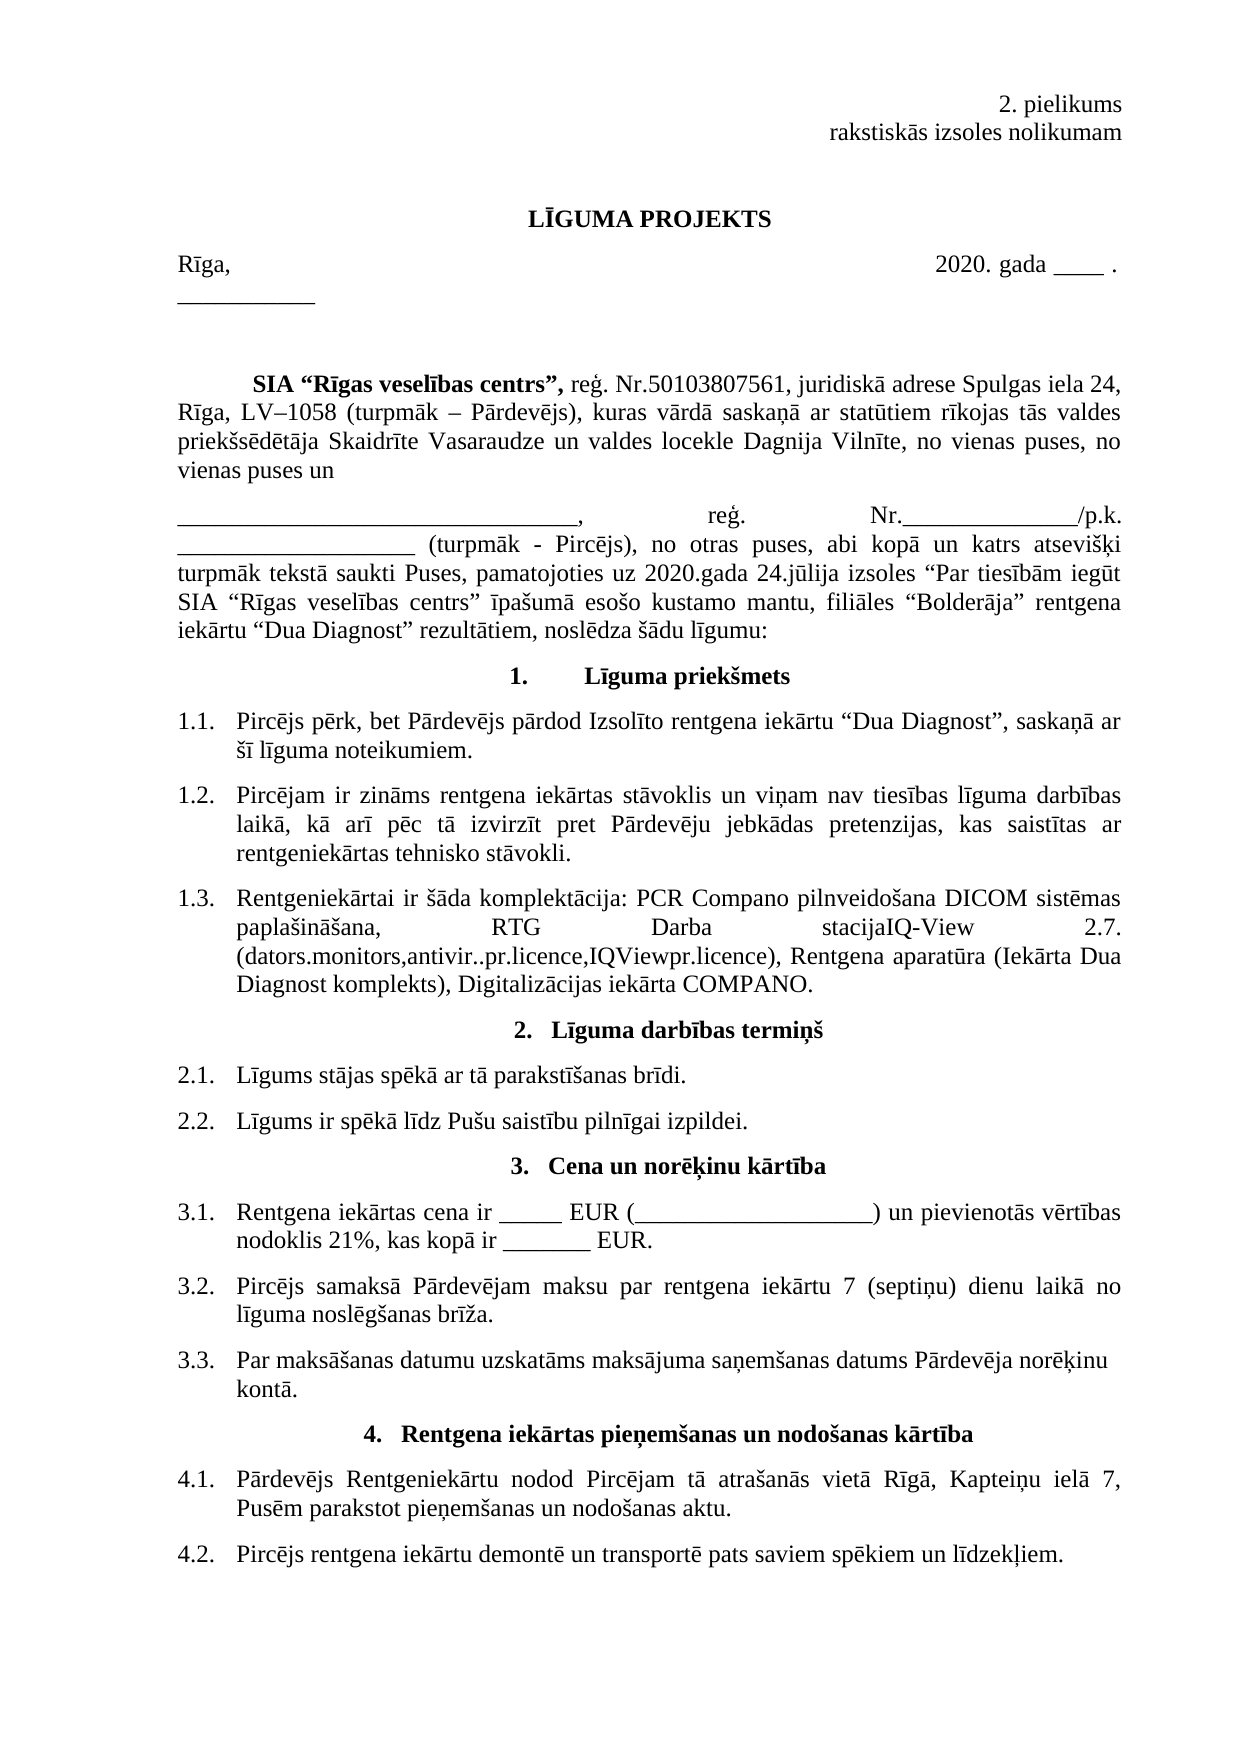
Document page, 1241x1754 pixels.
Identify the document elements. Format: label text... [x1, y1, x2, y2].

list Pircējam ir zināms rentgena iekārtas stāvoklis un viņam nav tiesības līguma darbības laikā, kā arī pēc tā izvirzīt pret Pārdevēju jebkādas pretenzijas, kas saistītas ar rentgeniekārtas tehnisko stāvokli. [177, 780, 1122, 867]
list Rentgena iekārtas cena ir _____ EUR (___________________) un pievienotās vērtības nodoklis 21%, kas kopā ir _______ EUR. [177, 1197, 1122, 1254]
list Līgums ir spēkā līdz Pušu saistību pilnīgai izpildei. [177, 1106, 1122, 1134]
text rakstiskās izsoles nolikumam [177, 117, 1122, 146]
list Rentgena iekārtas pieņemšanas un nodošanas kārtība [215, 1419, 1122, 1448]
list Līguma darbības termiņš [215, 1015, 1122, 1044]
list Pircējs rentgena iekārtu demontē un transportē pats saviem spēkiem un līdzekļiem. [177, 1539, 1122, 1567]
list Pircējs pērk, bet Pārdevējs pārdod Izsolīto rentgena iekārtu “Dua Diagnost”, saskaņā ar šī līguma noteikumiem. [177, 706, 1122, 764]
text ________________________________, reģ. Nr.______________/p.k. ___________________ (turpmāk - Pircējs), no otras puses, abi kopā un katrs atsevišķi turpmāk tekstā saukti Puses, pamatojoties uz 2020.gada 24.jūlija izsoles “Par tiesībām iegūt SIA “Rīgas veselības centrs” īpašumā esošo kustamo mantu, filiāles “Bolderāja” rentgena iekārtu “Dua Diagnost” rezultātiem, noslēdza šādu līgumu: [177, 500, 1122, 644]
list Par maksāšanas datumu uzskatāms maksājuma saņemšanas datums Pārdevēja norēķinu kontā. [177, 1345, 1122, 1402]
text SIA “Rīgas veselības centrs”, reģ. Nr.50103807561, juridiskā adrese Spulgas iela 24, Rīga, LV–1058 (turpmāk – Pārdevējs), kuras vārdā saskaņā ar statūtiem rīkojas tās valdes priekšsēdētāja Skaidrīte Vasaraudze un valdes locekle Dagnija Vilnīte, no vienas puses, no vienas puses un [177, 369, 1122, 484]
list Cena un norēķinu kārtība [215, 1151, 1122, 1180]
list Rentgeniekārtai ir šāda komplektācija: PCR Compano pilnveidošana DICOM sistēmas paplašināšana, RTG Darba stacijaIQ-View 2.7. (dators.monitors,antivir..pr.licence,IQViewpr.licence), Rentgena aparatūra (Iekārta Dua Diagnost komplekts), Digitalizācijas iekārta COMPANO. [177, 883, 1122, 998]
list Pārdevējs Rentgeniekārtu nodod Pircējam tā atrašanās vietā Rīgā, Kapteiņu ielā 7, Pusēm parakstot pieņemšanas un nodošanas aktu. [177, 1464, 1122, 1522]
list Pircējs samaksā Pārdevējam maksu par rentgena iekārtu 7 (septiņu) dienu laikā no līguma noslēgšanas brīža. [177, 1271, 1122, 1328]
text 2. pielikums [177, 89, 1122, 117]
list Līgums stājas spēkā ar tā parakstīšanas brīdi. [177, 1060, 1122, 1089]
text Rīga, 2020. gada ____ . ___________ [177, 249, 1122, 307]
text LĪGUMA PROJEKTS [177, 204, 1122, 232]
list Līguma priekšmets [177, 661, 1122, 689]
